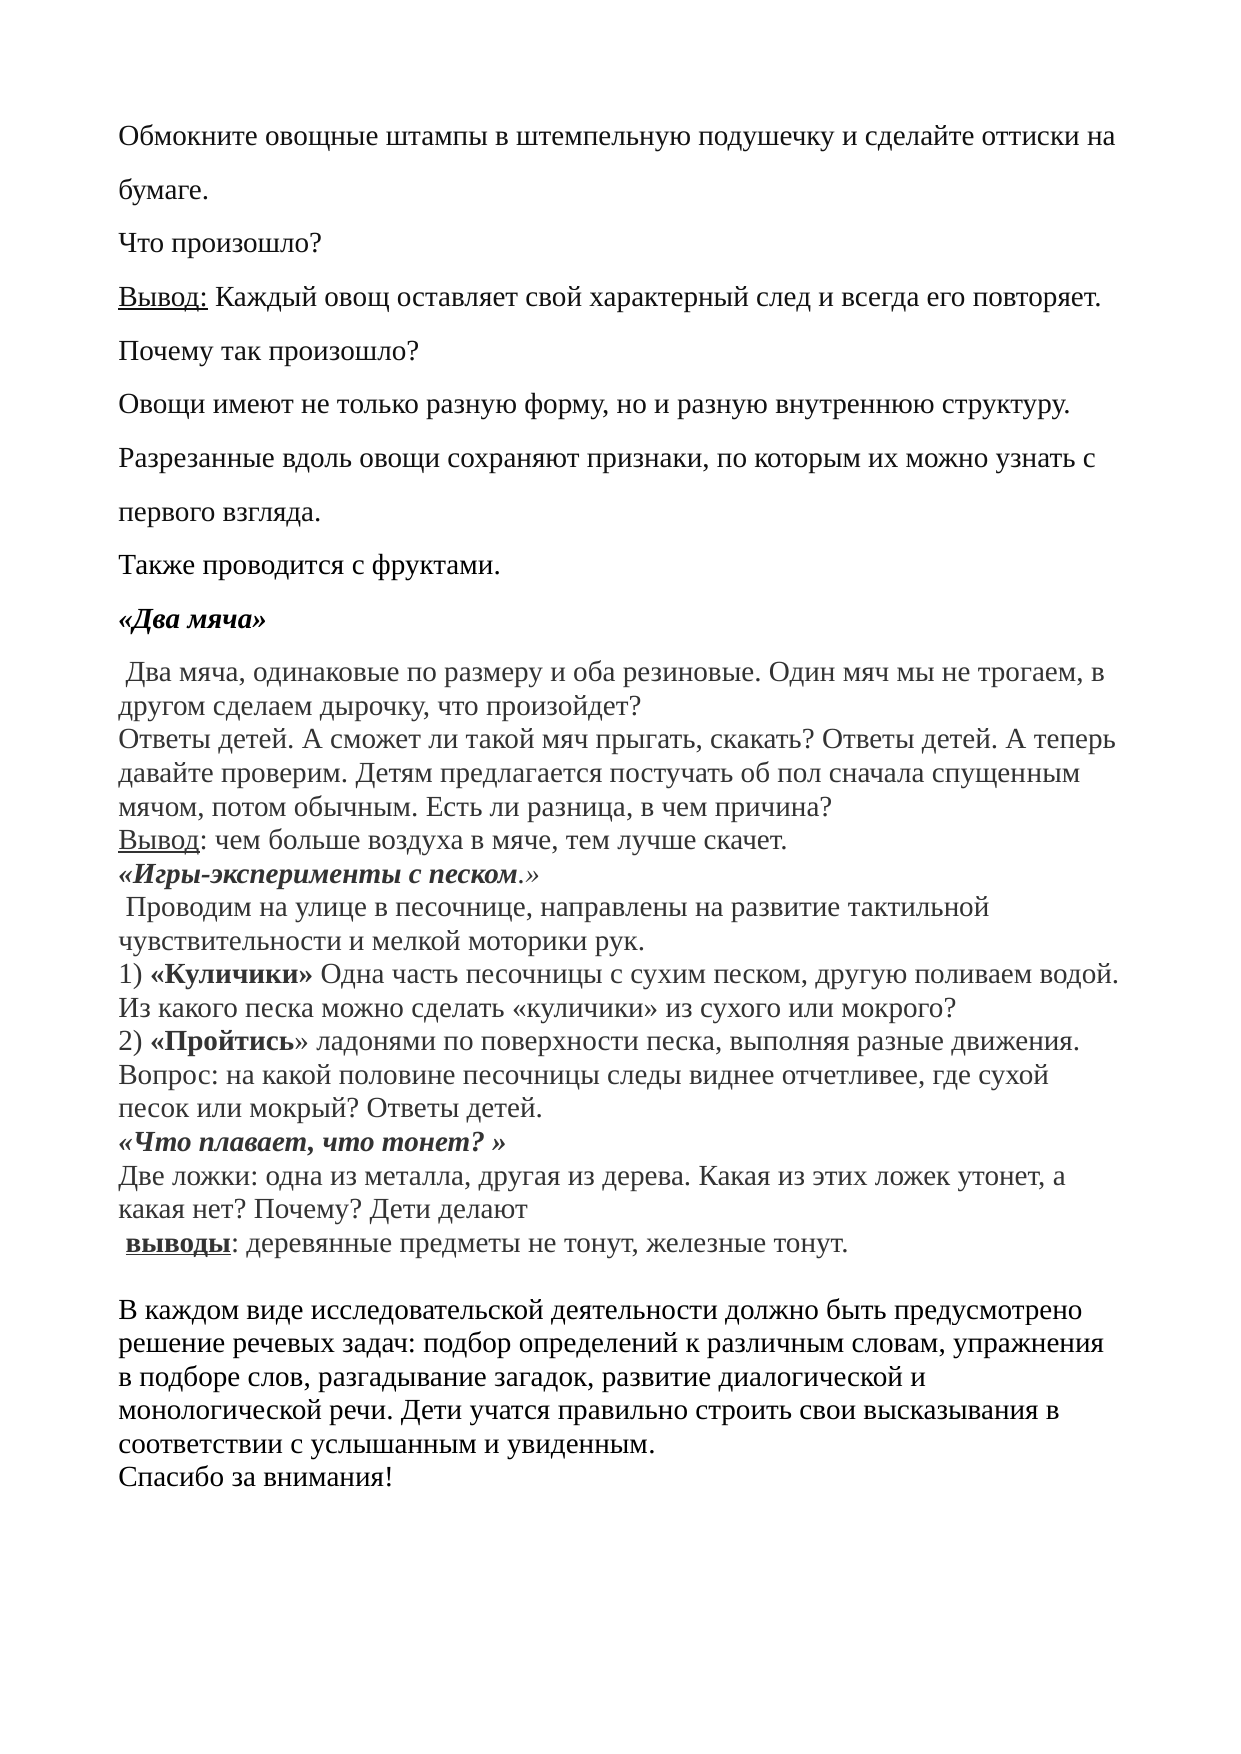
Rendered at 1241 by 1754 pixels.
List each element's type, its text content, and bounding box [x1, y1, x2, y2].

text «Что плавает, что тонет? » [118, 1124, 1122, 1158]
text 1) «Куличики» Одна часть песочницы с сухим песком, другую поливаем водой. Из какого песка можно сделать «куличики» из сухого или мокрого? [118, 956, 1122, 1023]
text Что произошло? [118, 225, 1122, 259]
text Также проводится с фруктами. [118, 547, 1122, 581]
text «Два мяча» [118, 601, 1122, 634]
text Два мяча, одинаковые по размеру и оба резиновые. Один мяч мы не трогаем, в другом сделаем дырочку, что произойдет? [118, 654, 1122, 722]
text Овощи имеют не только разную форму, но и разную внутреннюю структуру. Разрезанные вдоль овощи сохраняют признаки, по которым их можно узнать с первого взгляда. [118, 386, 1122, 527]
text В каждом виде исследовательской деятельности должно быть предусмотрено решение речевых задач: подбор определений к различным словам, упражнения в подборе слов, разгадывание загадок, развитие диалогической и монологической речи. Дети учатся правильно строить свои высказывания в соответствии с услышанным и увиденным. [118, 1292, 1122, 1459]
text Почему так произошло? [118, 333, 1122, 366]
text Вывод: чем больше воздуха в мяче, тем лучше скачет. [118, 822, 1122, 856]
text Спасибо за внимания! [118, 1459, 1122, 1493]
text Вывод: Каждый овощ оставляет свой характерный след и всегда его повторяет. [118, 279, 1122, 313]
text «Игры-эксперименты с песком.» [118, 856, 1122, 889]
text Две ложки: одна из металла, другая из дерева. Какая из этих ложек утонет, а какая нет? Почему? Дети делают [118, 1158, 1122, 1225]
text выводы: деревянные предметы не тонут, железные тонут. [118, 1225, 1122, 1258]
text Проводим на улице в песочнице, направлены на развитие тактильной чувствительности и мелкой моторики рук. [118, 889, 1122, 956]
text 2) «Пройтись» ладонями по поверхности песка, выполняя разные движения. Вопрос: на какой половине песочницы следы виднее отчетливее, где сухой песок или мокрый? Ответы детей. [118, 1023, 1122, 1124]
text Обмокните овощные штампы в штемпельную подушечку и сделайте оттиски на бумаге. [118, 118, 1122, 205]
text Ответы детей. А сможет ли такой мяч прыгать, скакать? Ответы детей. А теперь давайте проверим. Детям предлагается постучать об пол сначала спущен­ным мячом, потом обычным. Есть ли разница, в чем причина? [118, 722, 1122, 822]
